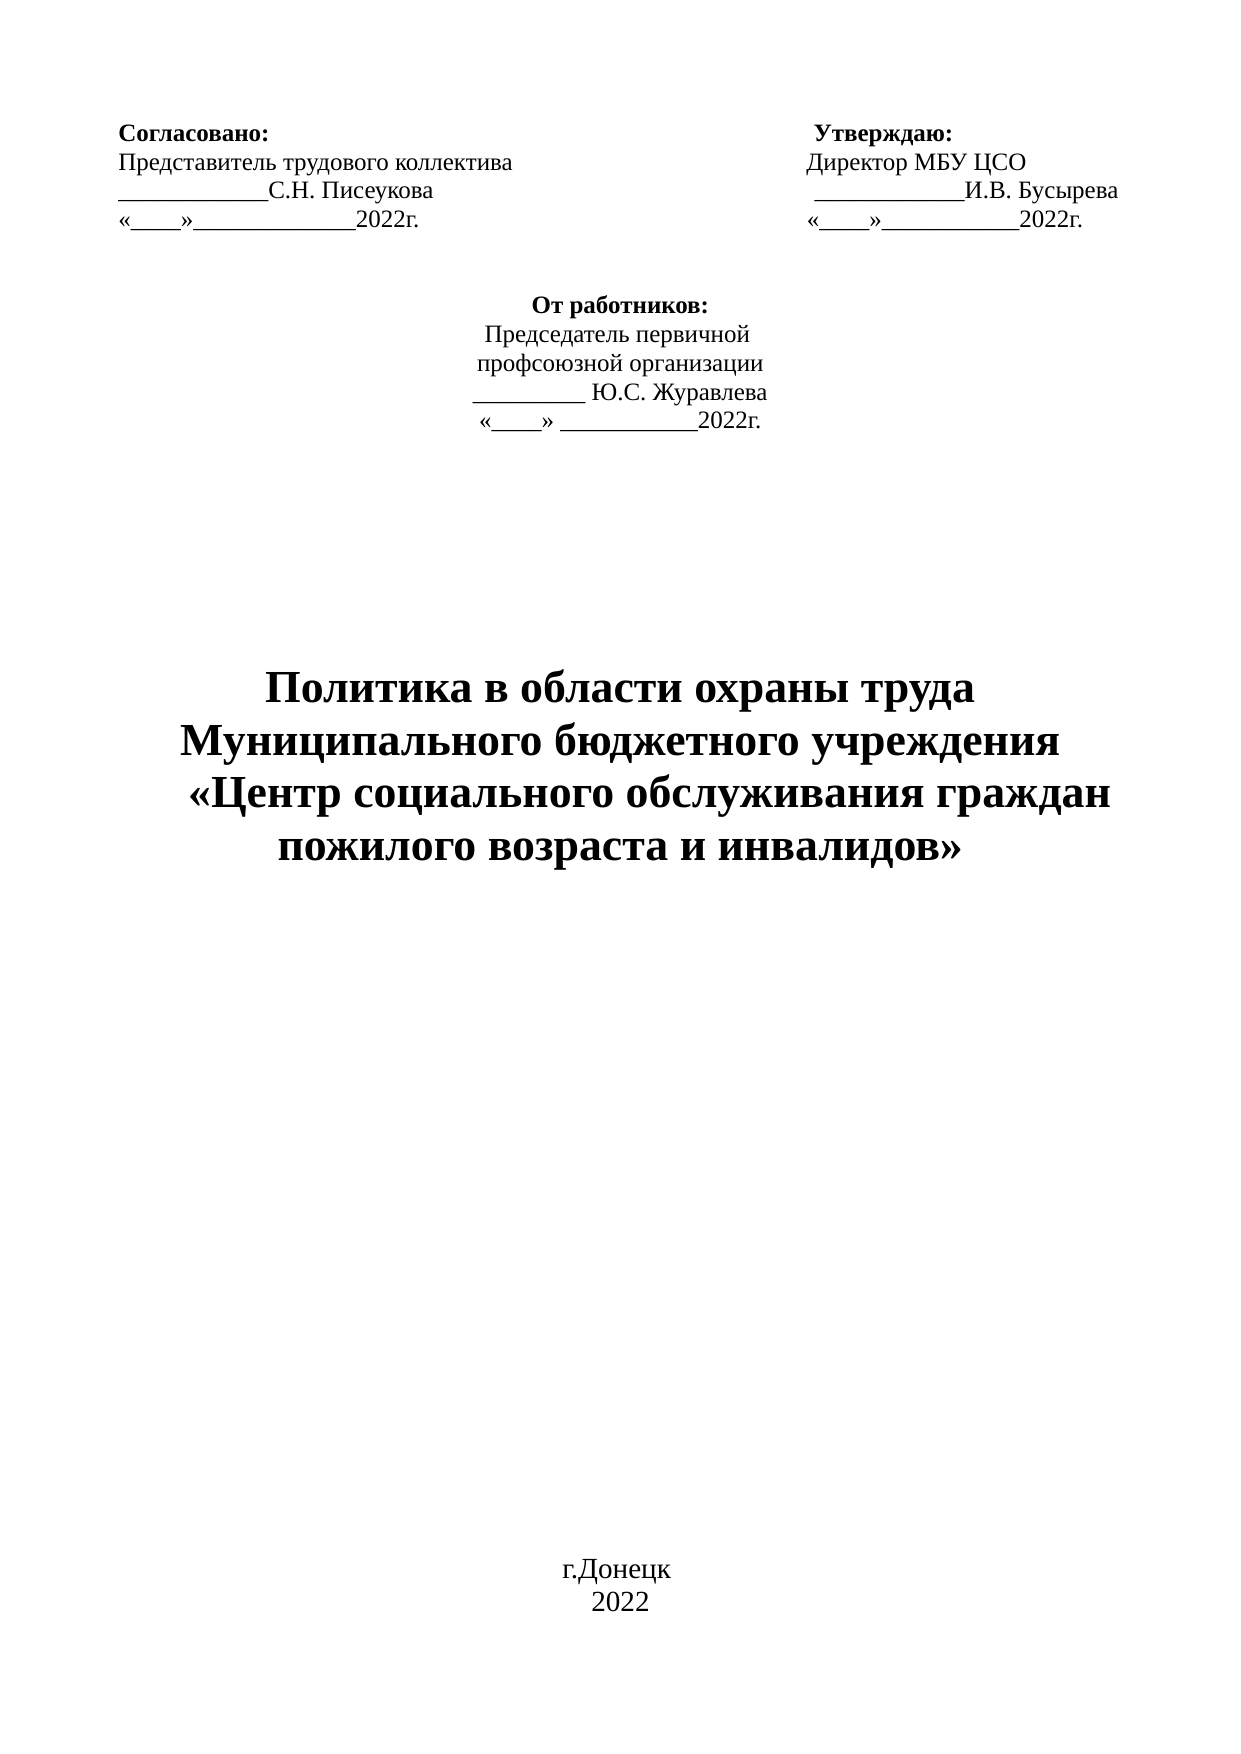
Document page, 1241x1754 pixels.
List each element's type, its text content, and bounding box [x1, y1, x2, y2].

text Согласовано: Утверждаю: [118, 118, 1122, 147]
text «Центр социального обслуживания граждан пожилого возраста и инвалидов» [118, 765, 1122, 870]
text ____________С.Н. Писеукова ____________И.В. Бусырева [118, 176, 1122, 204]
text Представитель трудового коллектива Директор МБУ ЦСО [118, 147, 1122, 176]
text профсоюзной организации [118, 348, 1122, 377]
text 2022 [118, 1584, 1122, 1618]
text От работников: [118, 291, 1122, 319]
text «____» ___________2022г. [118, 406, 1122, 434]
text Председатель первичной [118, 319, 1122, 348]
text г.Донецк [118, 1551, 1122, 1584]
text «____»_____________2022г. «____»___________2022г. [118, 204, 1122, 233]
text _________ Ю.С. Журавлева [118, 377, 1122, 406]
text Политика в области охраны труда [118, 659, 1122, 712]
text Муниципального бюджетного учреждения [118, 712, 1122, 765]
